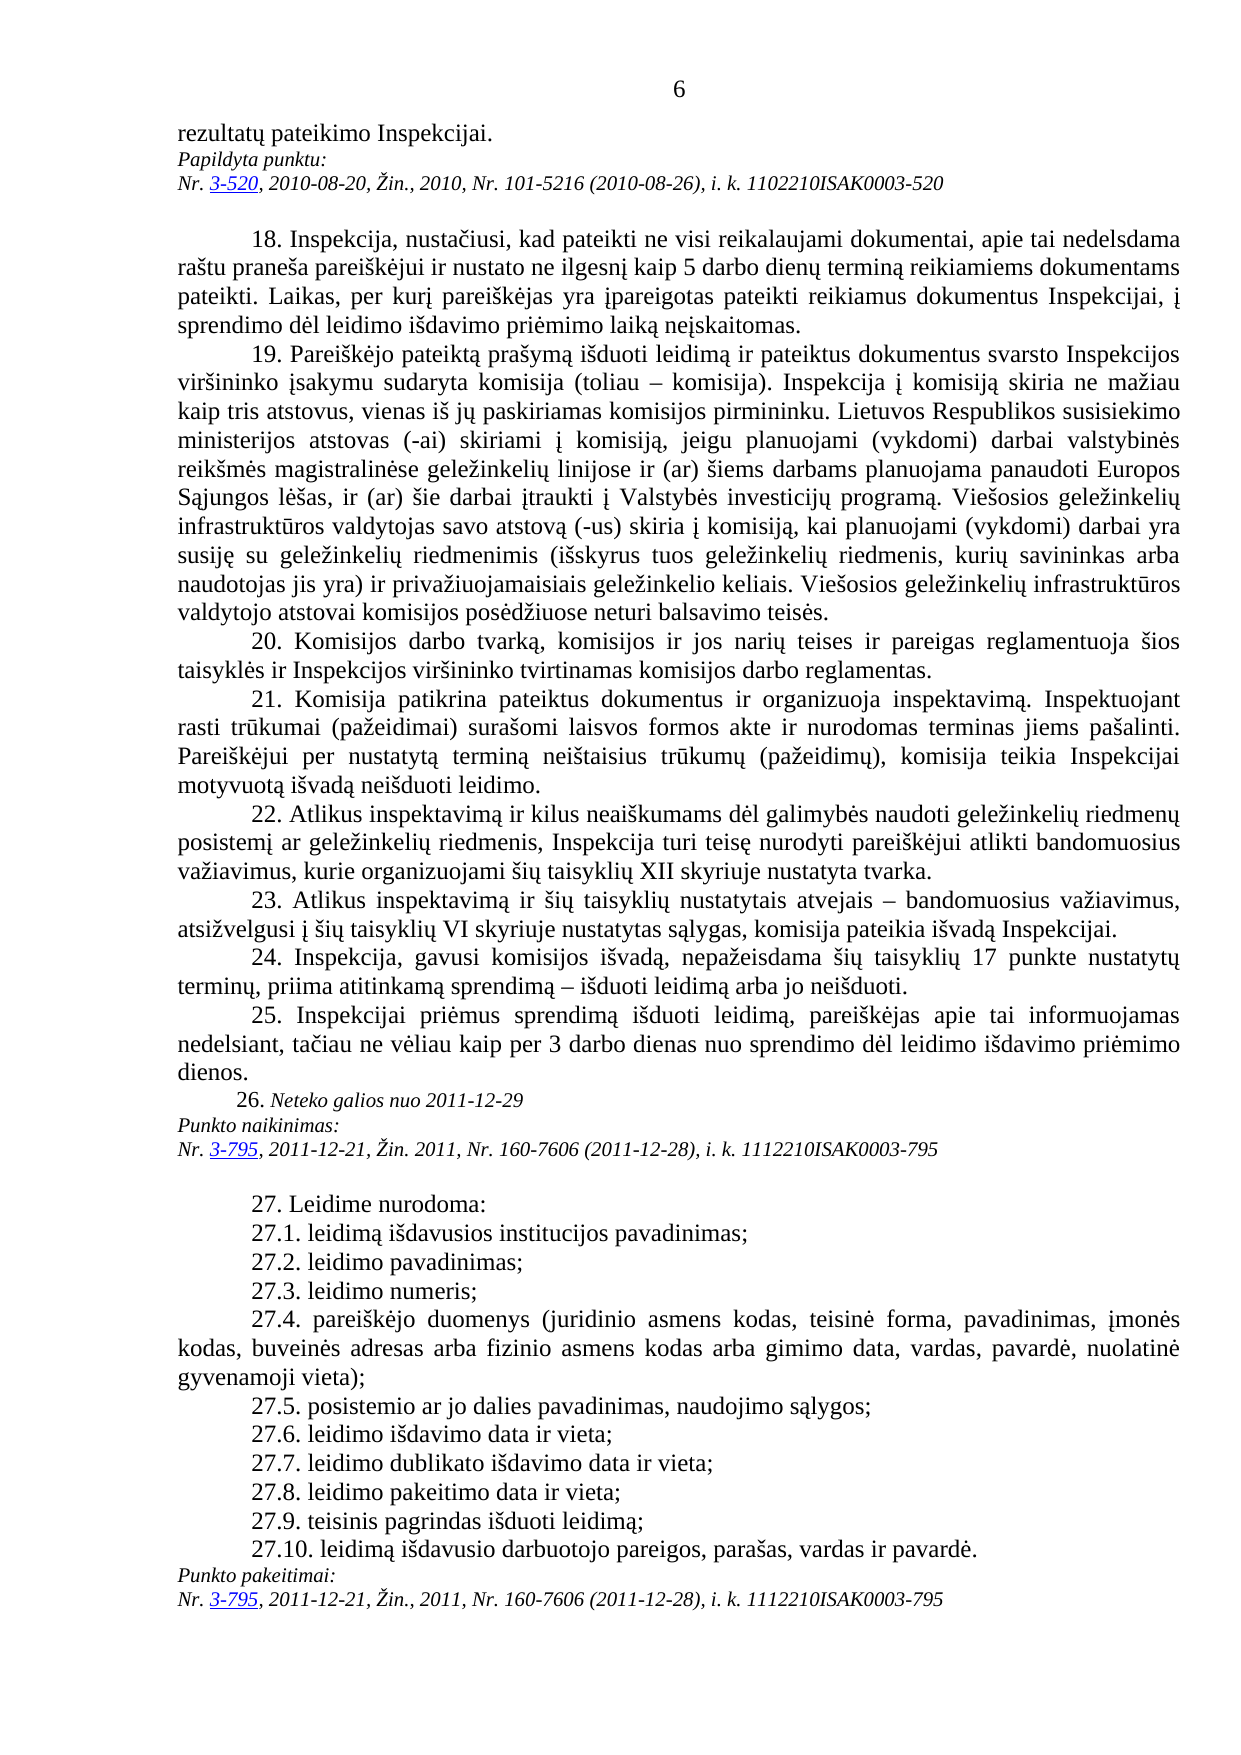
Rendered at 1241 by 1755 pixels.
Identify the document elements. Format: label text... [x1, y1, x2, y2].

text Nr. 3-795, 2011-12-21, Žin. 2011, Nr. 160-7606 (2011-12-28), i. k. 1112210ISAK0003-795 [177, 1137, 1181, 1161]
text 25. Inspekcijai priėmus sprendimą išduoti leidimą, pareiškėjas apie tai informuojamas nedelsiant, tačiau ne vėliau kaip per 3 darbo dienas nuo sprendimo dėl leidimo išdavimo priėmimo dienos. [177, 1000, 1181, 1086]
text 27.4. pareiškėjo duomenys (juridinio asmens kodas, teisinė forma, pavadinimas, įmonės kodas, buveinės adresas arba fizinio asmens kodas arba gimimo data, vardas, pavardė, nuolatinė gyvenamoji vieta); [177, 1304, 1181, 1391]
text 27.5. posistemio ar jo dalies pavadinimas, naudojimo sąlygos; [177, 1391, 1181, 1419]
text 26. Neteko galios nuo 2011-12-29 [177, 1086, 1181, 1113]
text Punkto pakeitimai: [177, 1563, 1181, 1587]
text rezultatų pateikimo Inspekcijai. [177, 118, 1181, 147]
text 27.8. leidimo pakeitimo data ir vieta; [177, 1477, 1181, 1506]
text 21. Komisija patikrina pateiktus dokumentus ir organizuoja inspektavimą. Inspektuojant rasti trūkumai (pažeidimai) surašomi laisvos formos akte ir nurodomas terminas jiems pašalinti. Pareiškėjui per nustatytą terminą neištaisius trūkumų (pažeidimų), komisija teikia Inspekcijai motyvuotą išvadą neišduoti leidimo. [177, 684, 1181, 799]
text 27.10. leidimą išdavusio darbuotojo pareigos, parašas, vardas ir pavardė. [177, 1534, 1181, 1563]
text 27.6. leidimo išdavimo data ir vieta; [177, 1419, 1181, 1448]
text Punkto naikinimas: [177, 1113, 1181, 1137]
text 22. Atlikus inspektavimą ir kilus neaiškumams dėl galimybės naudoti geležinkelių riedmenų posistemį ar geležinkelių riedmenis, Inspekcija turi teisę nurodyti pareiškėjui atlikti bandomuosius važiavimus, kurie organizuojami šių taisyklių XII skyriuje nustatyta tvarka. [177, 799, 1181, 885]
text 19. Pareiškėjo pateiktą prašymą išduoti leidimą ir pateiktus dokumentus svarsto Inspekcijos viršininko įsakymu sudaryta komisija (toliau – komisija). Inspekcija į komisiją skiria ne mažiau kaip tris atstovus, vienas iš jų paskiriamas komisijos pirmininku. Lietuvos Respublikos susisiekimo ministerijos atstovas (-ai) skiriami į komisiją, jeigu planuojami (vykdomi) darbai valstybinės reikšmės magistralinėse geležinkelių linijose ir (ar) šiems darbams planuojama panaudoti Europos Sąjungos lėšas, ir (ar) šie darbai įtraukti į Valstybės investicijų programą. Viešosios geležinkelių infrastruktūros valdytojas savo atstovą (-us) skiria į komisiją, kai planuojami (vykdomi) darbai yra susiję su geležinkelių riedmenimis (išskyrus tuos geležinkelių riedmenis, kurių savininkas arba naudotojas jis yra) ir privažiuojamaisiais geležinkelio keliais. Viešosios geležinkelių infrastruktūros valdytojo atstovai komisijos posėdžiuose neturi balsavimo teisės. [177, 339, 1181, 626]
text 27. Leidime nurodoma: [177, 1189, 1181, 1218]
text 27.1. leidimą išdavusios institucijos pavadinimas; [177, 1218, 1181, 1247]
text Nr. 3-795, 2011-12-21, Žin., 2011, Nr. 160-7606 (2011-12-28), i. k. 1112210ISAK0003-795 [177, 1587, 1181, 1611]
text Papildyta punktu: [177, 147, 1181, 171]
text 27.7. leidimo dublikato išdavimo data ir vieta; [177, 1448, 1181, 1477]
text 20. Komisijos darbo tvarką, komisijos ir jos narių teises ir pareigas reglamentuoja šios taisyklės ir Inspekcijos viršininko tvirtinamas komisijos darbo reglamentas. [177, 626, 1181, 684]
text 24. Inspekcija, gavusi komisijos išvadą, nepažeisdama šių taisyklių 17 punkte nustatytų terminų, priima atitinkamą sprendimą – išduoti leidimą arba jo neišduoti. [177, 942, 1181, 1000]
text 27.2. leidimo pavadinimas; [177, 1247, 1181, 1276]
text Nr. 3-520, 2010-08-20, Žin., 2010, Nr. 101-5216 (2010-08-26), i. k. 1102210ISAK0003-520 [177, 171, 1181, 195]
text 27.9. teisinis pagrindas išduoti leidimą; [177, 1506, 1181, 1534]
text 23. Atlikus inspektavimą ir šių taisyklių nustatytais atvejais – bandomuosius važiavimus, atsižvelgusi į šių taisyklių VI skyriuje nustatytas sąlygas, komisija pateikia išvadą Inspekcijai. [177, 885, 1181, 942]
text 18. Inspekcija, nustačiusi, kad pateikti ne visi reikalaujami dokumentai, apie tai nedelsdama raštu praneša pareiškėjui ir nustato ne ilgesnį kaip 5 darbo dienų terminą reikiamiems dokumentams pateikti. Laikas, per kurį pareiškėjas yra įpareigotas pateikti reikiamus dokumentus Inspekcijai, į sprendimo dėl leidimo išdavimo priėmimo laiką neįskaitomas. [177, 224, 1181, 339]
text 27.3. leidimo numeris; [177, 1276, 1181, 1304]
